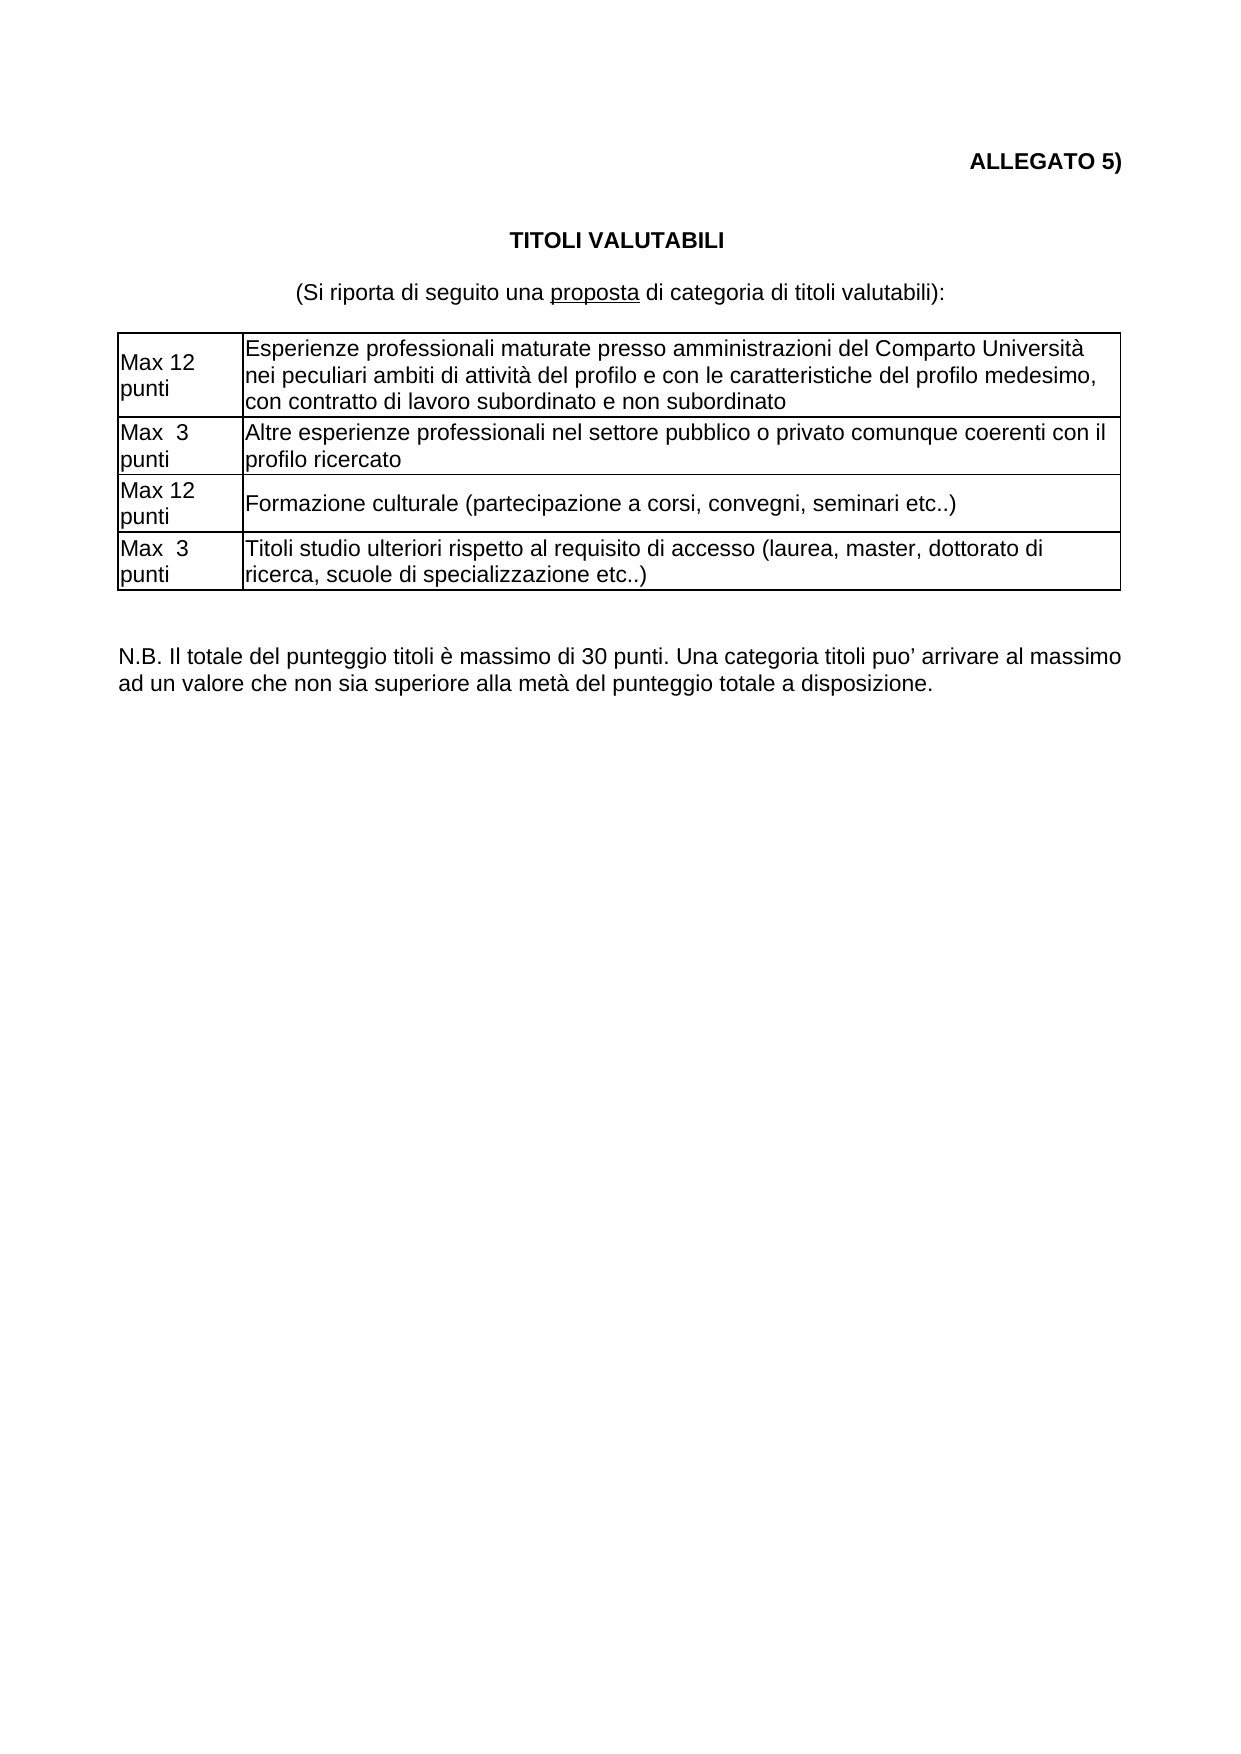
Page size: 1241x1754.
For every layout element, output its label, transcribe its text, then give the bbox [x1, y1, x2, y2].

table_cell Max 3 punti [119, 533, 242, 589]
text N.B. Il totale del punteggio titoli è massimo di 30 punti. Una categoria titoli puo’ arrivare al massimo ad un valore che non sia superiore alla metà del punteggio totale a disposizione. [118, 643, 1122, 696]
table_header Esperienze professionali maturate presso amministrazioni del Comparto Università nei peculiari ambiti di attività del profilo e con le caratteristiche del profilo medesimo, con contratto di lavoro subordinato e non subordinato [244, 334, 1120, 416]
table_cell Max 3 punti [119, 418, 242, 474]
text (Si riporta di seguito una proposta di categoria di titoli valutabili): [118, 279, 1122, 306]
table_cell Titoli studio ulteriori rispetto al requisito di accesso (laurea, master, dottorato di ricerca, scuole di specializzazione etc..) [244, 533, 1120, 589]
table_cell Max 12 punti [119, 475, 242, 531]
table_cell Formazione culturale (partecipazione a corsi, convegni, seminari etc..) [244, 475, 1120, 531]
table_cell Altre esperienze professionali nel settore pubblico o privato comunque coerenti con il profilo ricercato [244, 418, 1120, 474]
text TITOLI VALUTABILI [118, 227, 1122, 253]
text ALLEGATO 5) [118, 148, 1122, 174]
table_header Max 12 punti [119, 334, 242, 416]
